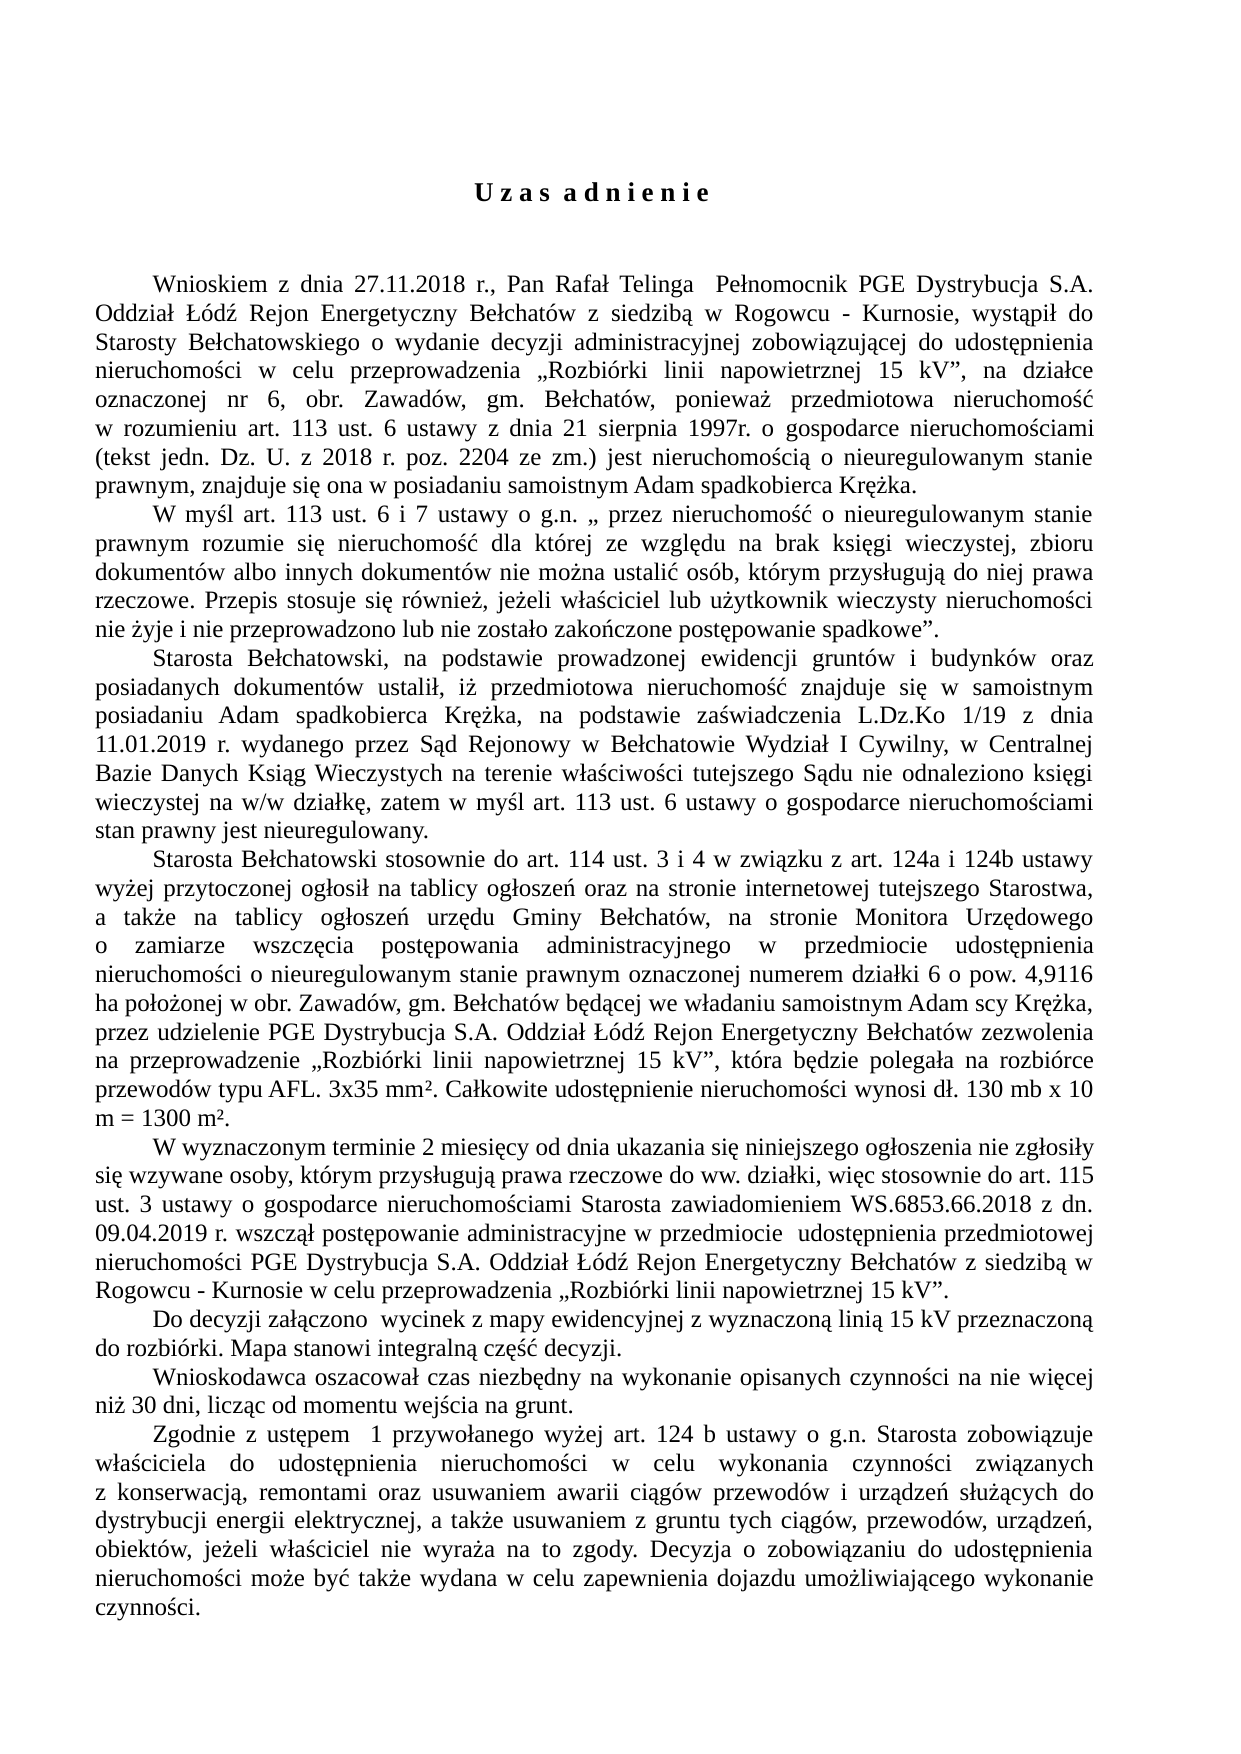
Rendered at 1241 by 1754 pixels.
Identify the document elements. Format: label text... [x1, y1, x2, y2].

text Do decyzji załączono wycinek z mapy ewidencyjnej z wyznaczoną linią 15 kV przeznaczoną do rozbiórki. Mapa stanowi integralną część decyzji. [95, 1304, 1094, 1362]
text Wnioskiem z dnia 27.11.2018 r., Pan Rafał Telinga Pełnomocnik PGE Dystrybucja S.A. Oddział Łódź Rejon Energetyczny Bełchatów z siedzibą w Rogowcu - Kurnosie, wystąpił do Starosty Bełchatowskiego o wydanie decyzji administracyjnej zobowiązującej do udostępnienia nieruchomości w celu przeprowadzenia „Rozbiórki linii napowietrznej 15 kV”, na działce oznaczonej nr 6, obr. Zawadów, gm. Bełchatów, ponieważ przedmiotowa nieruchomość w rozumieniu art. 113 ust. 6 ustawy z dnia 21 sierpnia 1997r. o gospodarce nieruchomościami (tekst jedn. Dz. U. z 2018 r. poz. 2204 ze zm.) jest nieruchomością o nieuregulowanym stanie prawnym, znajduje się ona w posiadaniu samoistnym Adam spadkobierca Krężka. [95, 269, 1094, 499]
text Starosta Bełchatowski, na podstawie prowadzonej ewidencji gruntów i budynków oraz posiadanych dokumentów ustalił, iż przedmiotowa nieruchomość znajduje się w samoistnym posiadaniu Adam spadkobierca Krężka, na podstawie zaświadczenia L.Dz.Ko 1/19 z dnia 11.01.2019 r. wydanego przez Sąd Rejonowy w Bełchatowie Wydział I Cywilny, w Centralnej Bazie Danych Ksiąg Wieczystych na terenie właściwości tutejszego Sądu nie odnaleziono księgi wieczystej na w/w działkę, zatem w myśl art. 113 ust. 6 ustawy o gospodarce nieruchomościami stan prawny jest nieuregulowany. [95, 643, 1094, 844]
text Wnioskodawca oszacował czas niezbędny na wykonanie opisanych czynności na nie więcej niż 30 dni, licząc od momentu wejścia na grunt. [95, 1362, 1094, 1419]
text W wyznaczonym terminie 2 miesięcy od dnia ukazania się niniejszego ogłoszenia nie zgłosiły się wzywane osoby, którym przysługują prawa rzeczowe do ww. działki, więc stosownie do art. 115 ust. 3 ustawy o gospodarce nieruchomościami Starosta zawiadomieniem WS.6853.66.2018 z dn. 09.04.2019 r. wszczął postępowanie administracyjne w przedmiocie udostępnienia przedmiotowej nieruchomości PGE Dystrybucja S.A. Oddział Łódź Rejon Energetyczny Bełchatów z siedzibą w Rogowcu - Kurnosie w celu przeprowadzenia „Rozbiórki linii napowietrznej 15 kV”. [95, 1132, 1094, 1304]
text Starosta Bełchatowski stosownie do art. 114 ust. 3 i 4 w związku z art. 124a i 124b ustawy wyżej przytoczonej ogłosił na tablicy ogłoszeń oraz na stronie internetowej tutejszego Starostwa, a także na tablicy ogłoszeń urzędu Gminy Bełchatów, na stronie Monitora Urzędowego o zamiarze wszczęcia postępowania administracyjnego w przedmiocie udostępnienia nieruchomości o nieuregulowanym stanie prawnym oznaczonej numerem działki 6 o pow. 4,9116 ha położonej w obr. Zawadów, gm. Bełchatów będącej we władaniu samoistnym Adam scy Krężka, przez udzielenie PGE Dystrybucja S.A. Oddział Łódź Rejon Energetyczny Bełchatów zezwolenia na przeprowadzenie „Rozbiórki linii napowietrznej 15 kV”, która będzie polegała na rozbiórce przewodów typu AFL. 3x35 mm². Całkowite udostępnienie nieruchomości wynosi dł. 130 mb x 10 m = 1300 m². [95, 844, 1094, 1132]
text W myśl art. 113 ust. 6 i 7 ustawy o g.n. „ przez nieruchomość o nieuregulowanym stanie prawnym rozumie się nieruchomość dla której ze względu na brak księgi wieczystej, zbioru dokumentów albo innych dokumentów nie można ustalić osób, którym przysługują do niej prawa rzeczowe. Przepis stosuje się również, jeżeli właściciel lub użytkownik wieczysty nieruchomości nie żyje i nie przeprowadzono lub nie zostało zakończone postępowanie spadkowe”. [95, 499, 1094, 643]
text Zgodnie z ustępem 1 przywołanego wyżej art. 124 b ustawy o g.n. Starosta zobowiązuje właściciela do udostępnienia nieruchomości w celu wykonania czynności związanych z konserwacją, remontami oraz usuwaniem awarii ciągów przewodów i urządzeń służących do dystrybucji energii elektrycznej, a także usuwaniem z gruntu tych ciągów, przewodów, urządzeń, obiektów, jeżeli właściciel nie wyraża na to zgody. Decyzja o zobowiązaniu do udostępnienia nieruchomości może być także wydana w celu zapewnienia dojazdu umożliwiającego wykonanie czynności. [95, 1419, 1094, 1620]
text U z a s a d n i e n i e [95, 176, 1094, 207]
